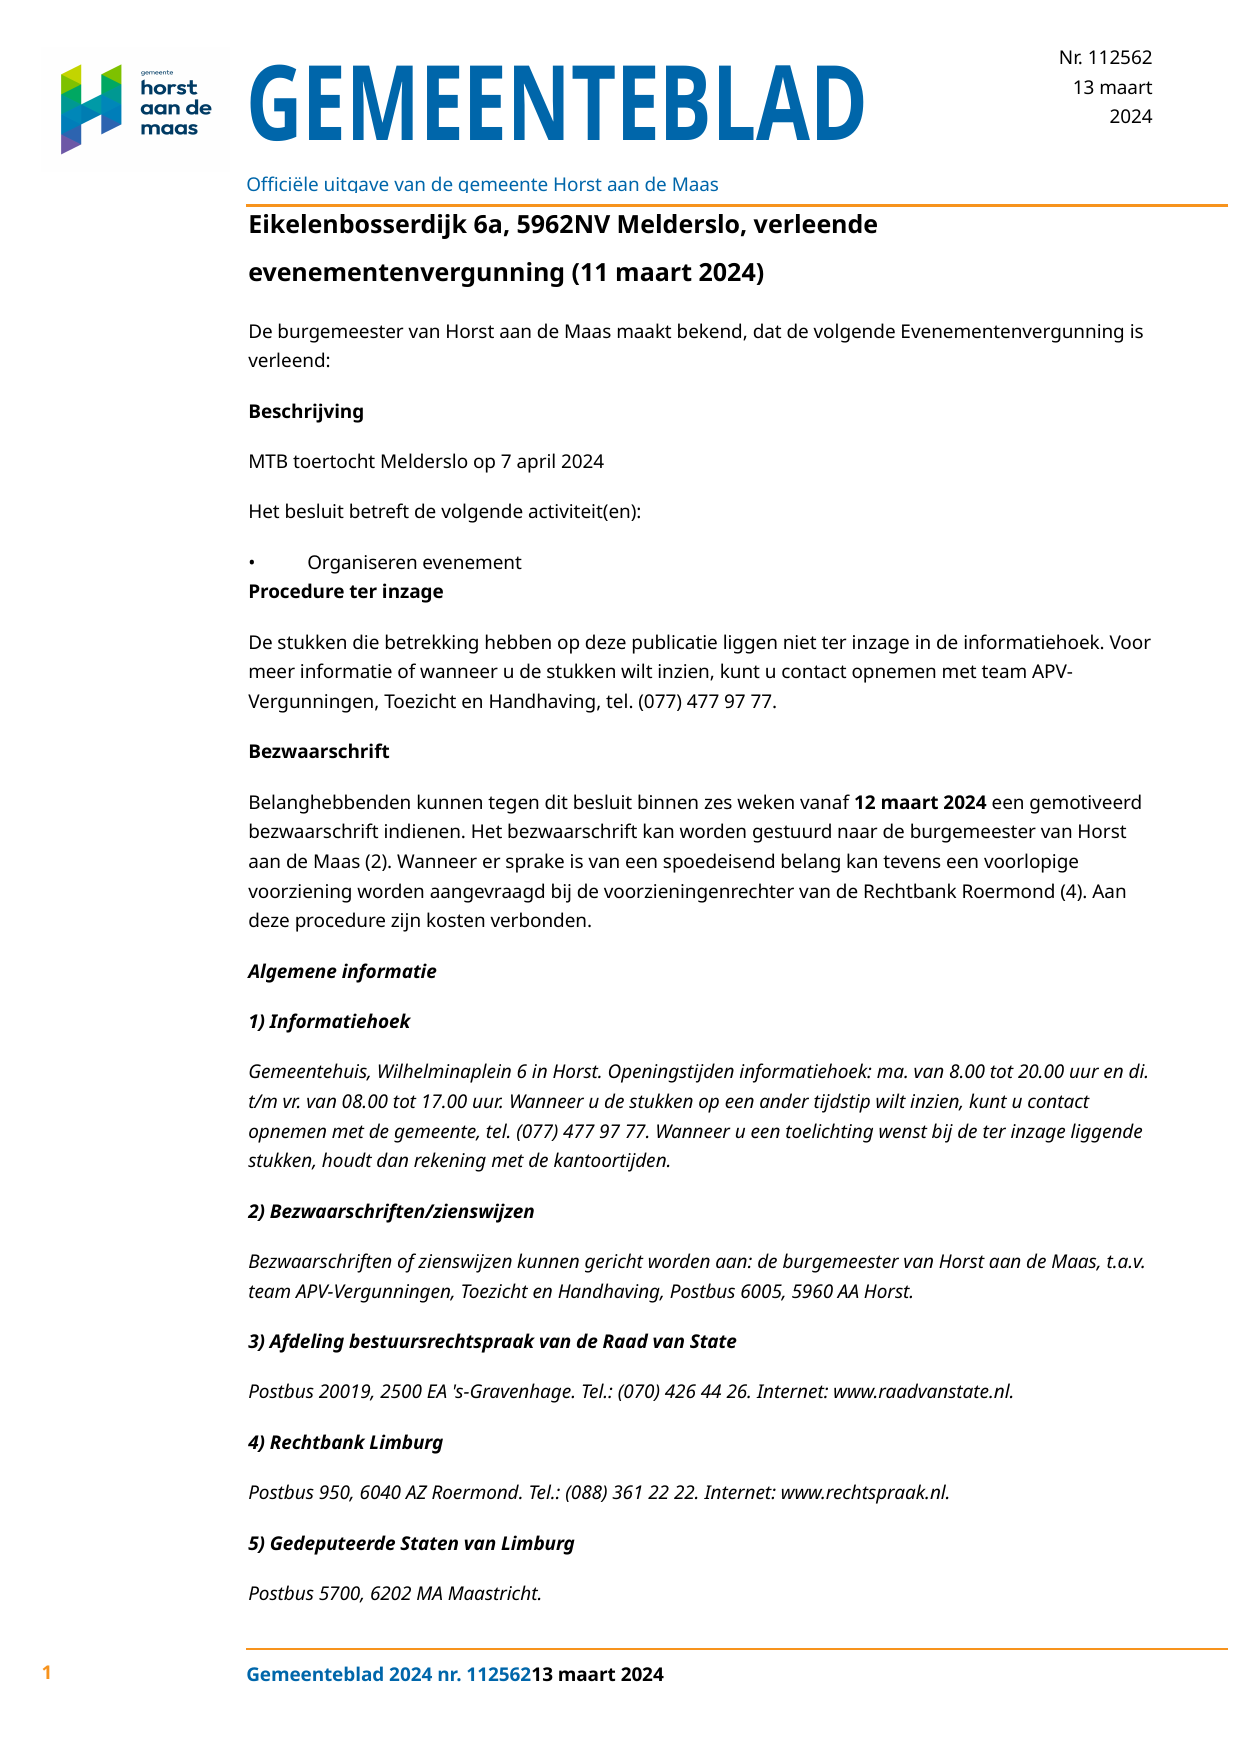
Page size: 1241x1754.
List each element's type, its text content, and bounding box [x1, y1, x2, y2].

text 2) Bezwaarschriften/zienswijzen [248, 1198, 1152, 1224]
text 1) Informatiehoek [248, 1008, 1152, 1034]
text Postbus 5700, 6202 MA Maastricht. [248, 1580, 1152, 1606]
text Bezwaarschrift [248, 739, 1152, 764]
text Algemene informatie [248, 958, 1152, 984]
text Eikelenbosserdijk 6a, 5962NV Melderslo, verleende evenementenvergunning (11 maart 2024) [248, 207, 1152, 288]
text Bezwaarschriften of zienswijzen kunnen gericht worden aan: de burgemeester van Horst aan de Maas, t.a.v. team APV-Vergunningen, Toezicht en Handhaving, Postbus 6005, 5960 AA Horst. [248, 1248, 1152, 1304]
text Belanghebbenden kunnen tegen dit besluit binnen zes weken vanaf 12 maart 2024 een gemotiveerd bezwaarschrift indienen. Het bezwaarschrift kan worden gestuurd naar de burgemeester van Horst aan de Maas (2). Wanneer er sprake is van een spoedeisend belang kan tevens een voorlopige voorziening worden aangevraagd bij de voorzieningenrechter van de Rechtbank Roermond (4). Aan deze procedure zijn kosten verbonden. [248, 789, 1152, 933]
text Postbus 950, 6040 AZ Roermond. Tel.: (088) 361 22 22. Internet: www.rechtspraak.nl. [248, 1479, 1152, 1505]
text Beschrijving [248, 398, 1152, 424]
text Procedure ter inzage [248, 579, 1152, 604]
text Postbus 20019, 2500 EA 's-Gravenhage. Tel.: (070) 426 44 26. Internet: www.raadvanstate.nl. [248, 1379, 1152, 1404]
text 4) Rechtbank Limburg [248, 1429, 1152, 1455]
text 5) Gedeputeerde Staten van Limburg [248, 1530, 1152, 1556]
text De burgemeester van Horst aan de Maas maakt bekend, dat de volgende Evenementenvergunning is verleend: [248, 318, 1152, 373]
text Gemeentehuis, Wilhelminaplein 6 in Horst. Openingstijden informatiehoek: ma. van 8.00 tot 20.00 uur en di. t/m vr. van 08.00 tot 17.00 uur. Wanneer u de stukken op een ander tijdstip wilt inzien, kunt u contact opnemen met de gemeente, tel. (077) 477 97 77. Wanneer u een toelichting wenst bij de ter inzage liggende stukken, houdt dan rekening met de kantoortijden. [248, 1059, 1152, 1173]
text De stukken die betrekking hebben op deze publicatie liggen niet ter inzage in de informatiehoek. Voor meer informatie of wanneer u de stukken wilt inzien, kunt u contact opnemen met team APV-Vergunningen, Toezicht en Handhaving, tel. (077) 477 97 77. [248, 629, 1152, 714]
text 3) Afdeling bestuursrechtspraak van de Raad van State [248, 1328, 1152, 1354]
picture [41, 47, 231, 172]
text Het besluit betreft de volgende activiteit(en): [248, 499, 1152, 524]
list Organiseren evenement [248, 549, 1152, 575]
text MTB toertocht Melderslo op 7 april 2024 [248, 448, 1152, 474]
